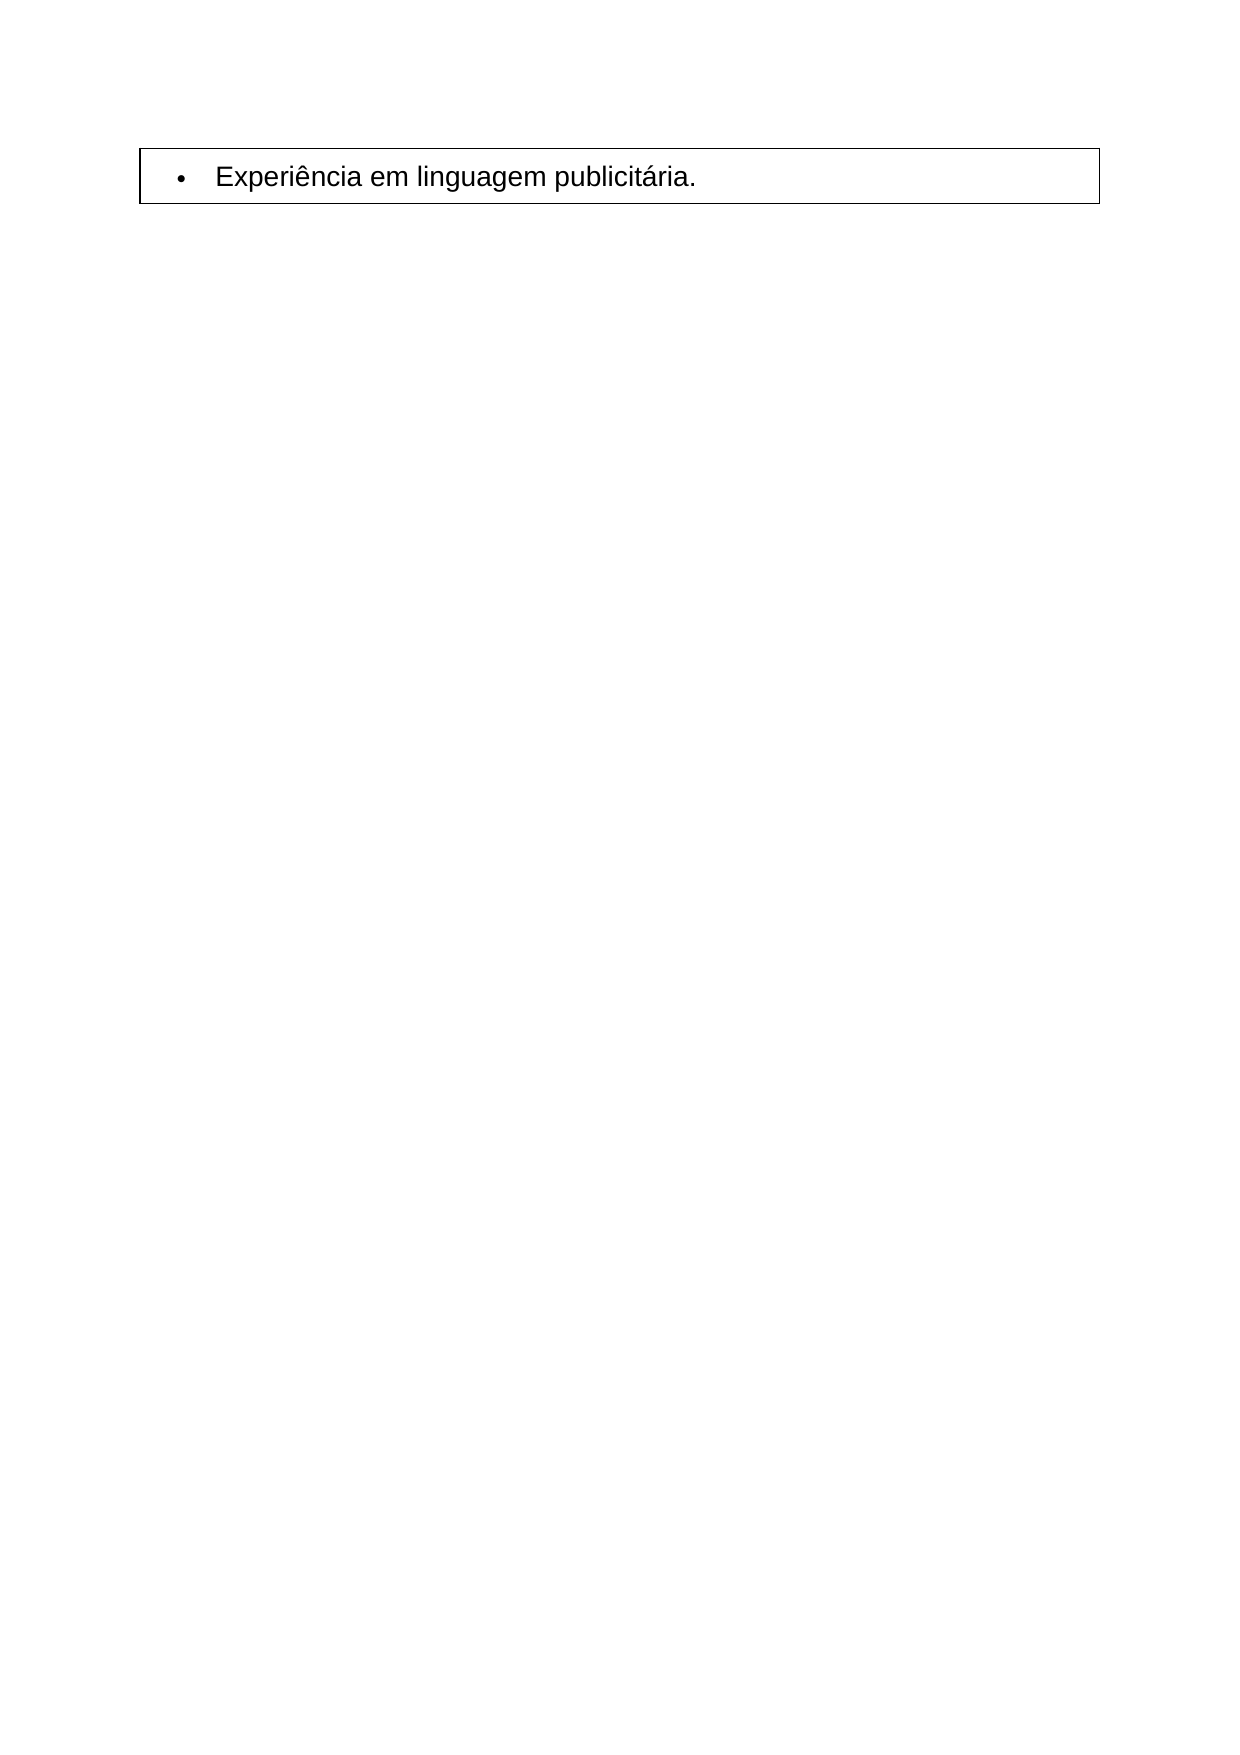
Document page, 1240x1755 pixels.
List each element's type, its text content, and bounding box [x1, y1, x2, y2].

table_header PERFIL: JORNALISTA NÍVEL: GAEG – NS Vagas: 1 REQUISITOS: Ser ocupante de cargo de provimento efetivo de nível superior no Poder Executivo Federal, regido pela Lei nº 8.112/1990, não ser remunerado por subsídio e estar em efetivo exercício no Distrito Federal. Graduação em Comunicação Social - Jornalismo Ter atuado na área de Comunicação por pelo menos 12 (doze) meses. DESCRIÇÃO DAS PRINCIPAIS ATRIBUIÇÕES Realizar cobertura jornalística; Gerir o conteúdo de website; Gerir o conteúdo de mídias sociais; Roteirizar vídeos; Criar materiais de divulgação; Atuar nas demais atividades inerentes às atribuições da Comunicação Social. PERFIL TÉCNICO Conhecimentos em toda rotina de comunicação corporativa; Excelente redação; Conhecimento e experiência no uso, mensuração e ações em mídias sociais. Desejável: Experiência em elaboração de roteiros de vídeos; Experiência em linguagem publicitária. [141, 149, 1099, 203]
